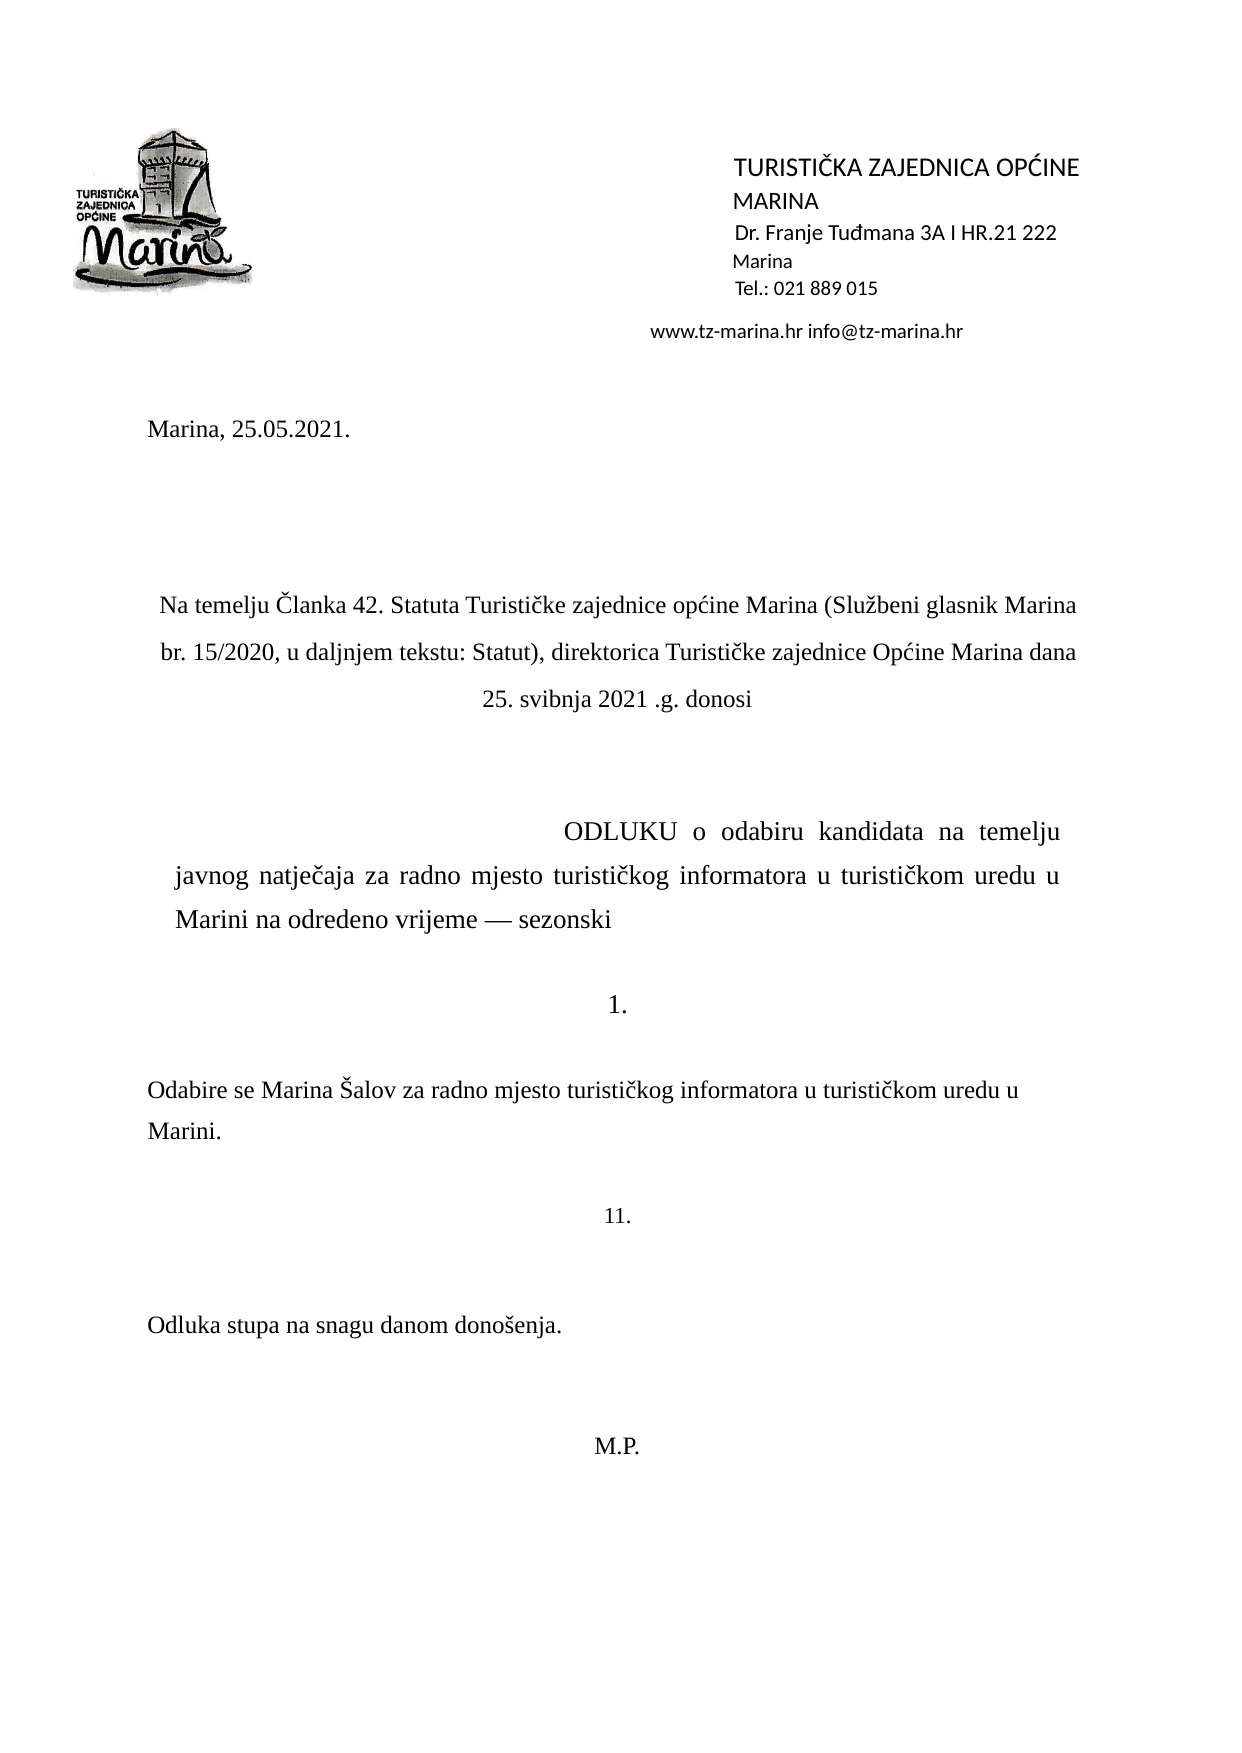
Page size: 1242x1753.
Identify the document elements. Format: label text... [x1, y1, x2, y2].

text Odluka stupa na snagu danom donošenja. [147, 1310, 1089, 1339]
text ODLUKU o odabiru kandidata na temelju javnog natječaja za radno mjesto turističkog informatora u turističkom uredu u Marini na odredeno vrijeme — sezonski [175, 815, 1061, 934]
text 25. svibnja 2021 .g. donosi [148, 684, 1086, 713]
text Na temelju Članka 42. Statuta Turističke zajednice općine Marina (Službeni glasnik Marina br. 15/2020, u daljnjem tekstu: Statut), direktorica Turističke zajednice Općine Marina dana [148, 590, 1088, 666]
text M.P. [148, 1431, 1086, 1460]
text www.tz-marina.hr info@tz-marina.hr [402, 318, 1212, 344]
text Dr. Franje Tuđmana 3A I HR.21 222 [734, 218, 1089, 246]
text Odabire se Marina Šalov za radno mjesto turističkog informatora u turističkom uredu u Marini. [147, 1075, 1089, 1145]
text Marina [402, 248, 1123, 273]
text TURISTIČKA ZAJEDNICA OPĆINE [734, 150, 1089, 183]
text 1. [148, 988, 1087, 1020]
text Marina, 25.05.2021. [147, 414, 1089, 442]
text Tel.: 021 889 015 [402, 275, 1211, 300]
text 11. [148, 1202, 1087, 1229]
text MARINA [462, 185, 1089, 216]
